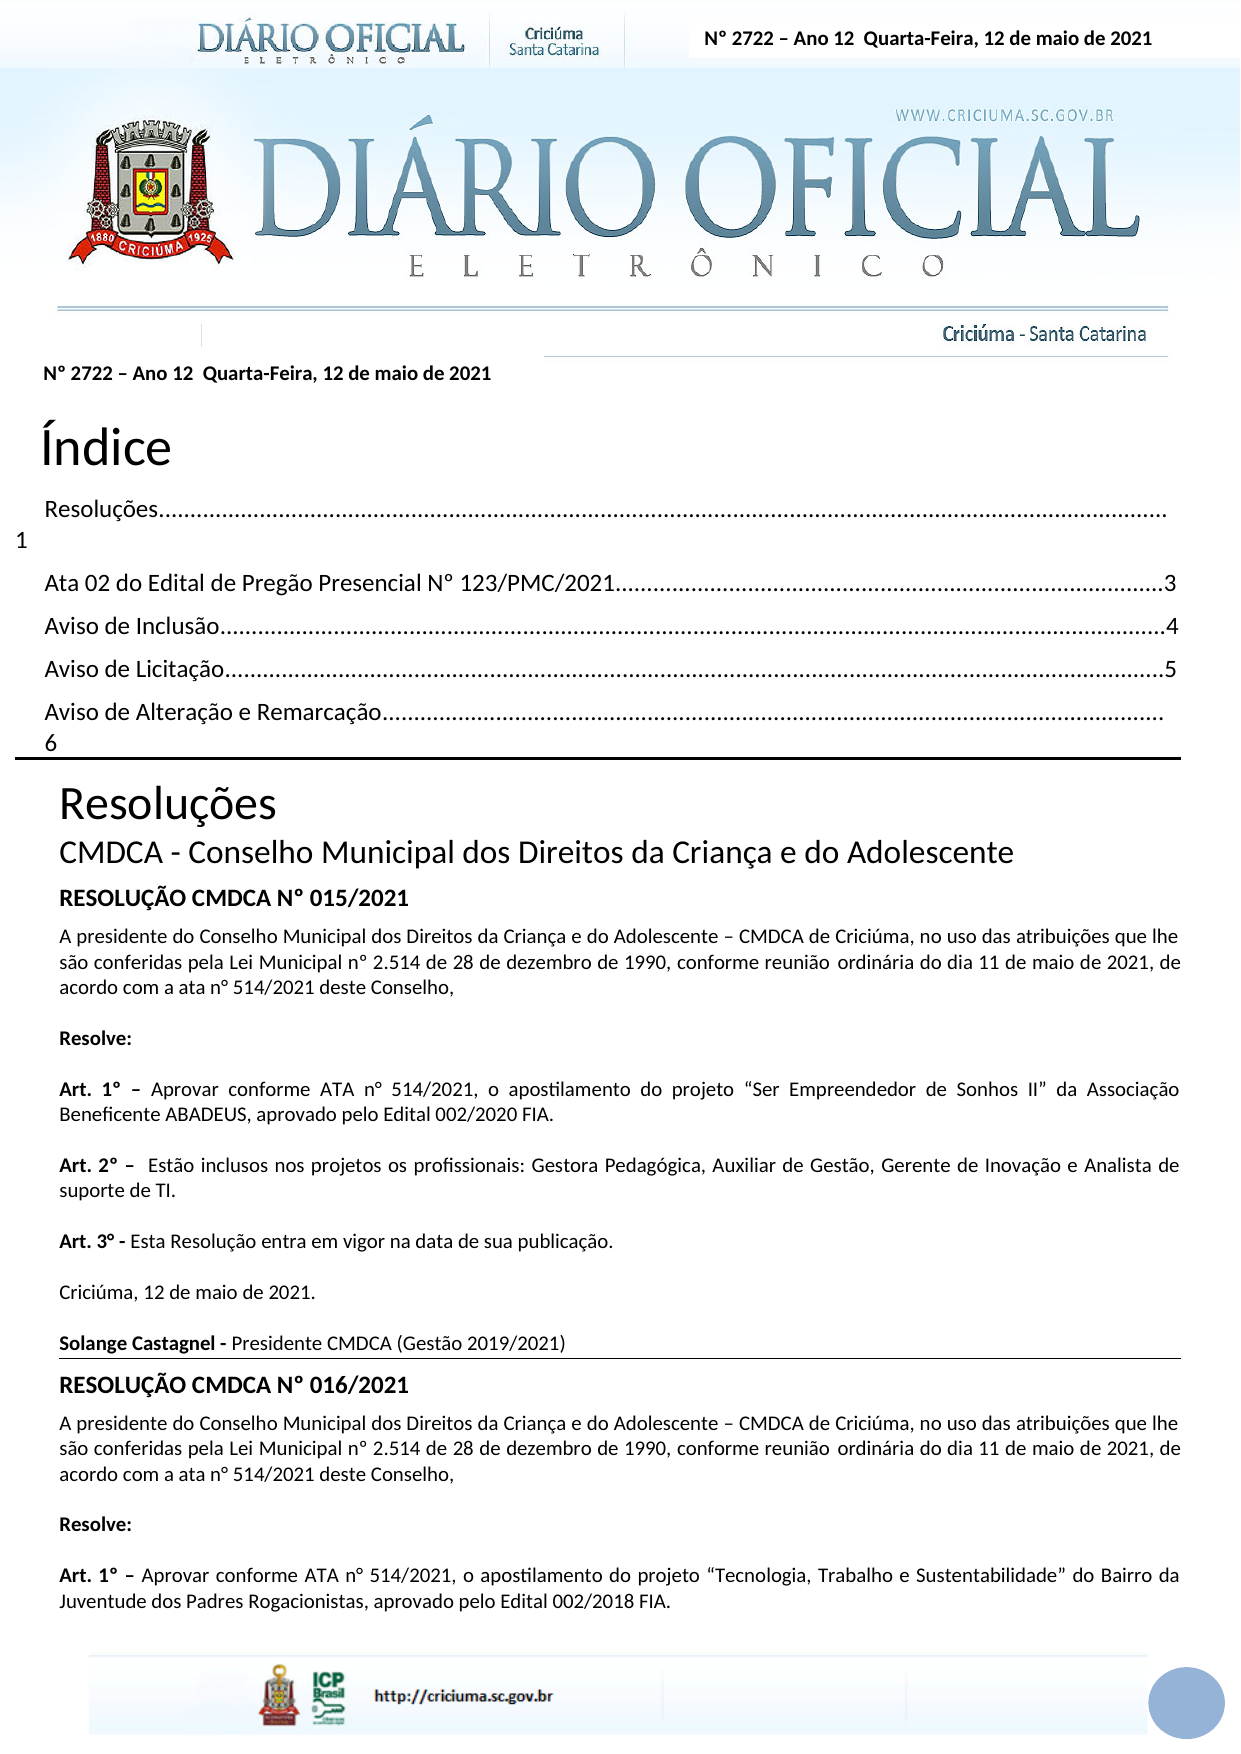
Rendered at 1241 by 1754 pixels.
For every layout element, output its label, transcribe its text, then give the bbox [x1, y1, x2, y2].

text RESOLUÇÃO CMDCA Nº 016/2021 [59, 1369, 1181, 1399]
text Ata 02 do Edital de Pregão Presencial Nº 123/PMC/2021.......................................................................................3 [15, 567, 1181, 598]
text Art. 3° - Esta Resolução entra em vigor na data de sua publicação. [59, 1228, 1181, 1254]
text Aviso de Licitação.....................................................................................................................................................5 [15, 653, 1181, 684]
text Nº 2722 – Ano 12 Quarta-Feira, 12 de maio de 2021 [15, 360, 529, 386]
text Índice [40, 413, 202, 479]
text Art. 2º – Estão inclusos nos projetos os profissionais: Gestora Pedagógica, Auxiliar de Gestão, Gerente de Inovação e Analista de suporte de TI. [59, 1152, 1181, 1203]
text RESOLUÇÃO CMDCA Nº 015/2021 [59, 882, 1181, 913]
text Criciúma, 12 de maio de 2021. [59, 1279, 1181, 1305]
text Resoluções................................................................................................................................................................1 [15, 493, 1181, 554]
text Solange Castagnel - Presidente CMDCA (Gestão 2019/2021) [59, 1330, 1181, 1358]
text Art. 1º – Aprovar conforme ATA n° 514/2021, o apostilamento do projeto “Ser Empreendedor de Sonhos II” da Associação Beneficente ABADEUS, aprovado pelo Edital 002/2020 FIA. [59, 1076, 1181, 1127]
text Aviso de Inclusão......................................................................................................................................................4 [15, 610, 1181, 641]
text Resolve: [59, 1025, 1181, 1051]
text Aviso de Alteração e Remarcação............................................................................................................................ 6 [15, 696, 1181, 757]
text Art. 1º – Aprovar conforme ATA n° 514/2021, o apostilamento do projeto “Tecnologia, Trabalho e Sustentabilidade” do Bairro da Juventude dos Padres Rogacionistas, aprovado pelo Edital 002/2018 FIA. [59, 1562, 1181, 1613]
text Resolve: [59, 1512, 1181, 1537]
text CMDCA - Conselho Municipal dos Direitos da Criança e do Adolescente [59, 831, 1181, 872]
text Resoluções [59, 773, 1181, 831]
text A presidente do Conselho Municipal dos Direitos da Criança e do Adolescente – CMDCA de Criciúma, no uso das atribuições que lhe são conferidas pela Lei Municipal nº 2.514 de 28 de dezembro de 1990, conforme reunião ordinária do dia 11 de maio de 2021, de acordo com a ata n° 514/2021 deste Conselho, [59, 923, 1181, 1000]
text A presidente do Conselho Municipal dos Direitos da Criança e do Adolescente – CMDCA de Criciúma, no uso das atribuições que lhe são conferidas pela Lei Municipal nº 2.514 de 28 de dezembro de 1990, conforme reunião ordinária do dia 11 de maio de 2021, de acordo com a ata n° 514/2021 deste Conselho, [59, 1410, 1181, 1486]
